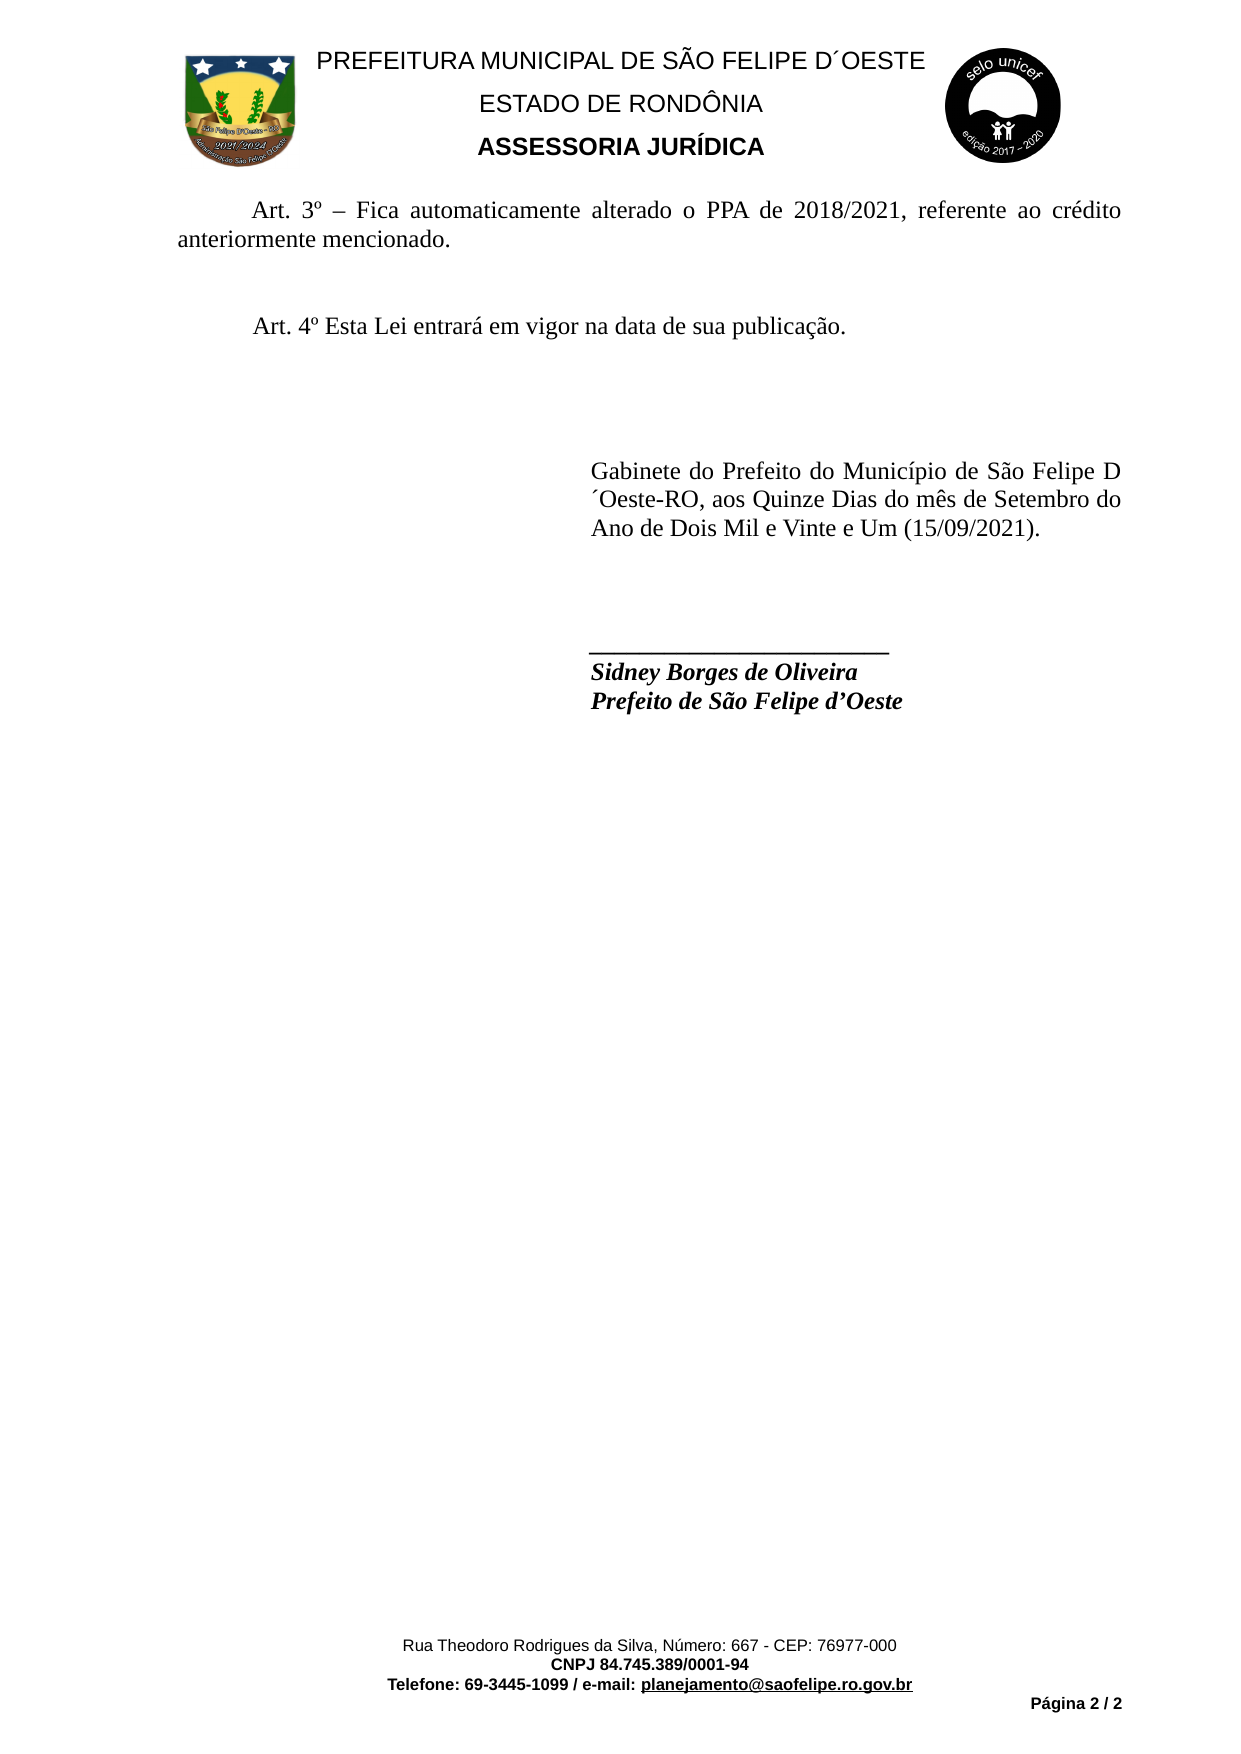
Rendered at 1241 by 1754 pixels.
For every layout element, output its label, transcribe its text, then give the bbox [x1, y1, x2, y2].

text Prefeito de São Felipe d’Oeste [591, 686, 1122, 714]
text Art. 4º Esta Lei entrará em vigor na data de sua publicação. [177, 311, 1122, 339]
text Gabinete do Prefeito do Município de São Felipe D´Oeste-RO, aos Quinze Dias do mês de Setembro do Ano de Dois Mil e Vinte e Um (15/09/2021). [591, 456, 1122, 542]
text ________________________ [591, 628, 1122, 657]
text Art. 3º – Fica automaticamente alterado o PPA de 2018/2021, referente ao crédito anteriormente mencionado. [177, 195, 1122, 252]
picture [178, 53, 301, 170]
picture [945, 48, 1061, 163]
text Sidney Borges de Oliveira [591, 657, 1122, 686]
